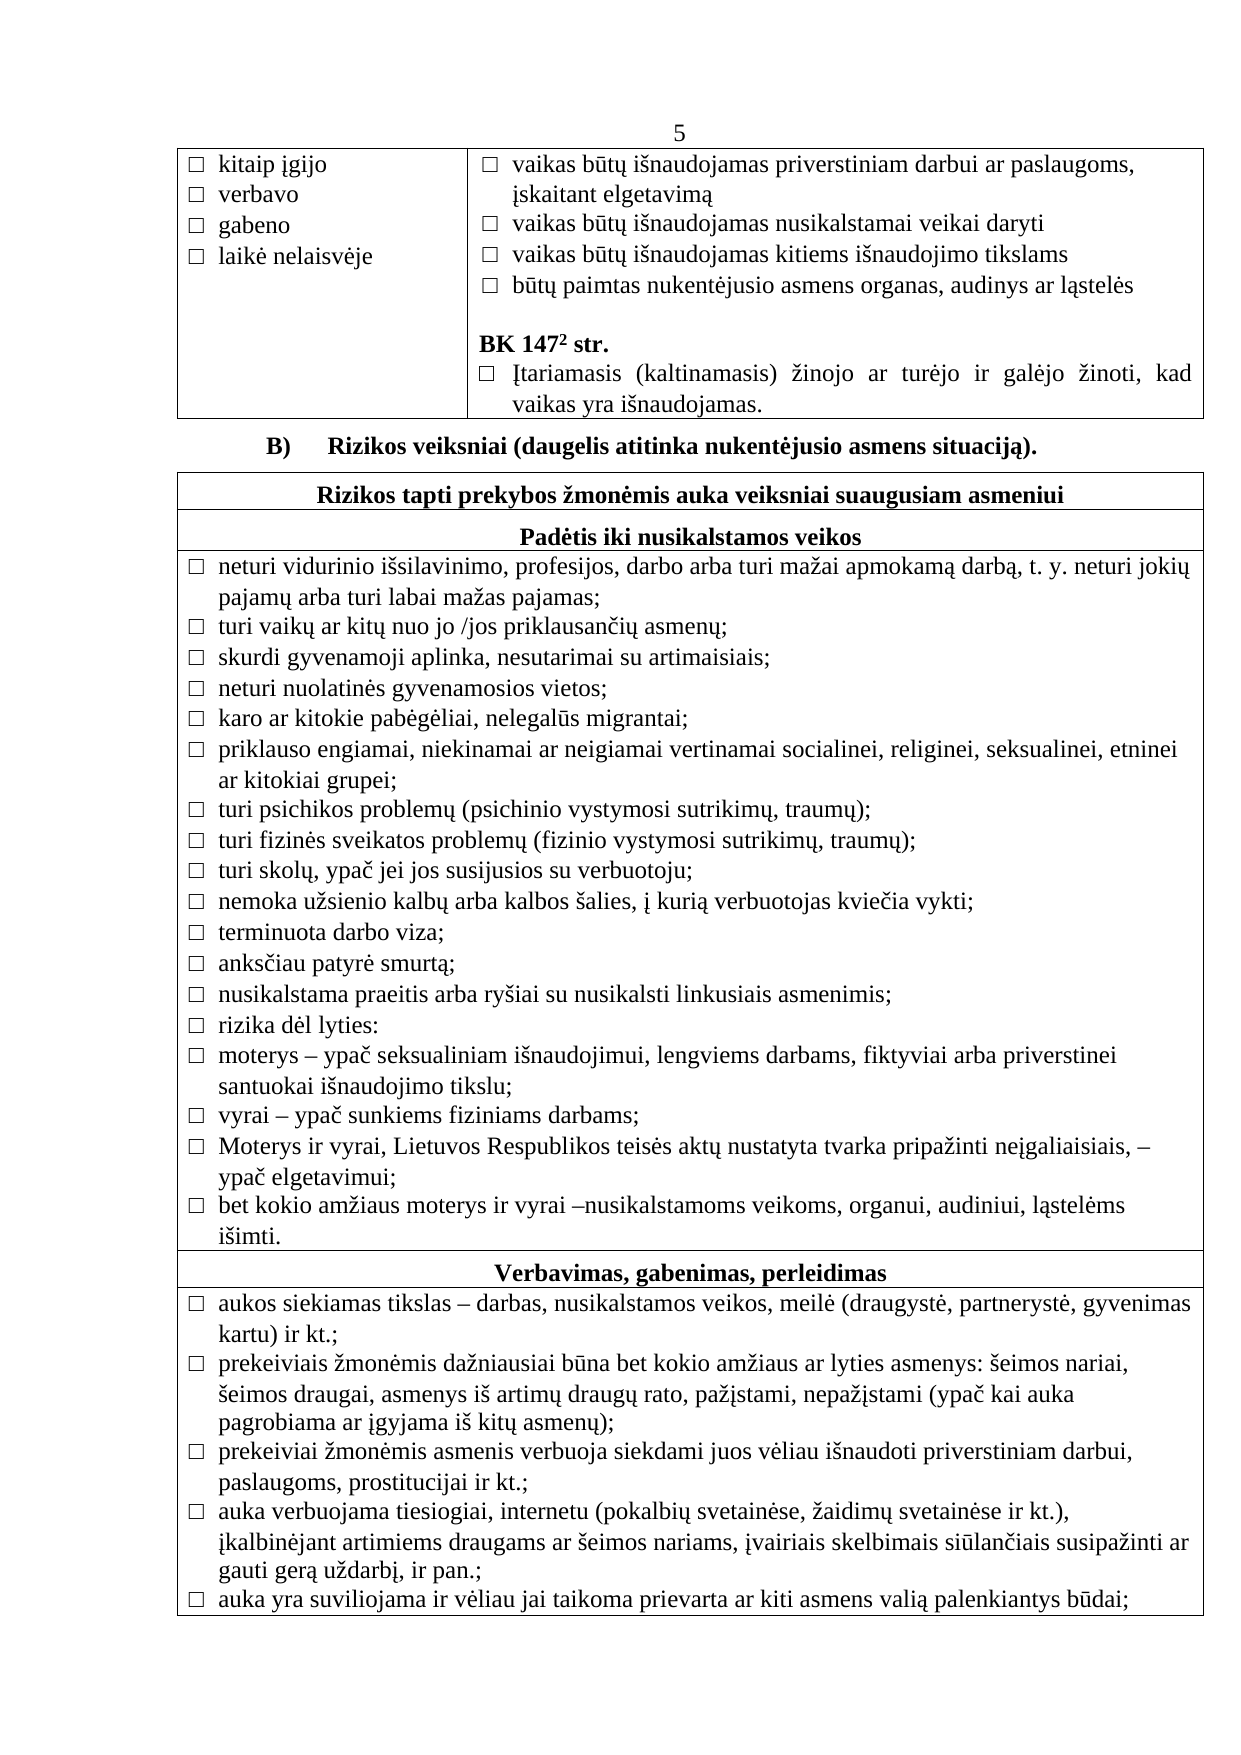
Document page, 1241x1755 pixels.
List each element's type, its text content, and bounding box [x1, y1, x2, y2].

table_cell Padėtis iki nusikalstamos veikos [178, 510, 1203, 550]
table_cell Verbavimas, gabenimas, perleidimas [178, 1251, 1203, 1287]
table_cell □ aukos siekiamas tikslas – darbas, nusikalstamos veikos, meilė (draugystė, partnerystė, gyvenimas kartu) ir kt.; □ prekeiviais žmonėmis dažniausiai būna bet kokio amžiaus ar lyties asmenys: šeimos nariai, šeimos draugai, asmenys iš artimų draugų rato, pažįstami, nepažįstami (ypač kai auka pagrobiama ar įgyjama iš kitų asmenų); □ prekeiviai žmonėmis asmenis verbuoja siekdami juos vėliau išnaudoti priverstiniam darbui, paslaugoms, prostitucijai ir kt.; □ auka verbuojama tiesiogiai, internetu (pokalbių svetainėse, žaidimų svetainėse ir kt.), įkalbinėjant artimiems draugams ar šeimos nariams, įvairiais skelbimais siūlančiais susipažinti ar gauti gerą uždarbį, ir pan.; □ auka yra suviliojama ir vėliau jai taikoma prievarta ar kiti asmens valią palenkiantys būdai; [178, 1288, 1203, 1615]
text B) Rizikos veiksniai (daugelis atitinka nukentėjusio asmens situaciją). [177, 431, 1181, 459]
table_cell □ vaikas būtų išnaudojamas priverstiniam darbui ar paslaugoms, įskaitant elgetavimą □ vaikas būtų išnaudojamas nusikalstamai veikai daryti □ vaikas būtų išnaudojamas kitiems išnaudojimo tikslams □ būtų paimtas nukentėjusio asmens organas, audinys ar ląstelės BK 1472 str. □ Įtariamasis (kaltinamasis) žinojo ar turėjo ir galėjo žinoti, kad vaikas yra išnaudojamas. [468, 149, 1203, 418]
table_header Rizikos tapti prekybos žmonėmis auka veiksniai suaugusiam asmeniui [178, 473, 1203, 509]
table_cell □ neturi vidurinio išsilavinimo, profesijos, darbo arba turi mažai apmokamą darbą, t. y. neturi jokių pajamų arba turi labai mažas pajamas; □ turi vaikų ar kitų nuo jo /jos priklausančių asmenų; □ skurdi gyvenamoji aplinka, nesutarimai su artimaisiais; □ neturi nuolatinės gyvenamosios vietos; □ karo ar kitokie pabėgėliai, nelegalūs migrantai; □ priklauso engiamai, niekinamai ar neigiamai vertinamai socialinei, religinei, seksualinei, etninei ar kitokiai grupei; □ turi psichikos problemų (psichinio vystymosi sutrikimų, traumų); □ turi fizinės sveikatos problemų (fizinio vystymosi sutrikimų, traumų); □ turi skolų, ypač jei jos susijusios su verbuotoju; □ nemoka užsienio kalbų arba kalbos šalies, į kurią verbuotojas kviečia vykti; □ terminuota darbo viza; □ anksčiau patyrė smurtą; □ nusikalstama praeitis arba ryšiai su nusikalsti linkusiais asmenimis; □ rizika dėl lyties: □ moterys – ypač seksualiniam išnaudojimui, lengviems darbams, fiktyviai arba priverstinei santuokai išnaudojimo tikslu; □ vyrai – ypač sunkiems fiziniams darbams; □ Moterys ir vyrai, Lietuvos Respublikos teisės aktų nustatyta tvarka pripažinti neįgaliaisiais, – ypač elgetavimui; □ bet kokio amžiaus moterys ir vyrai –nusikalstamoms veikoms, organui, audiniui, ląstelėms išimti. [178, 551, 1203, 1250]
table_cell □ kitaip įgijo □ verbavo □ gabeno □ laikė nelaisvėje [178, 149, 467, 418]
